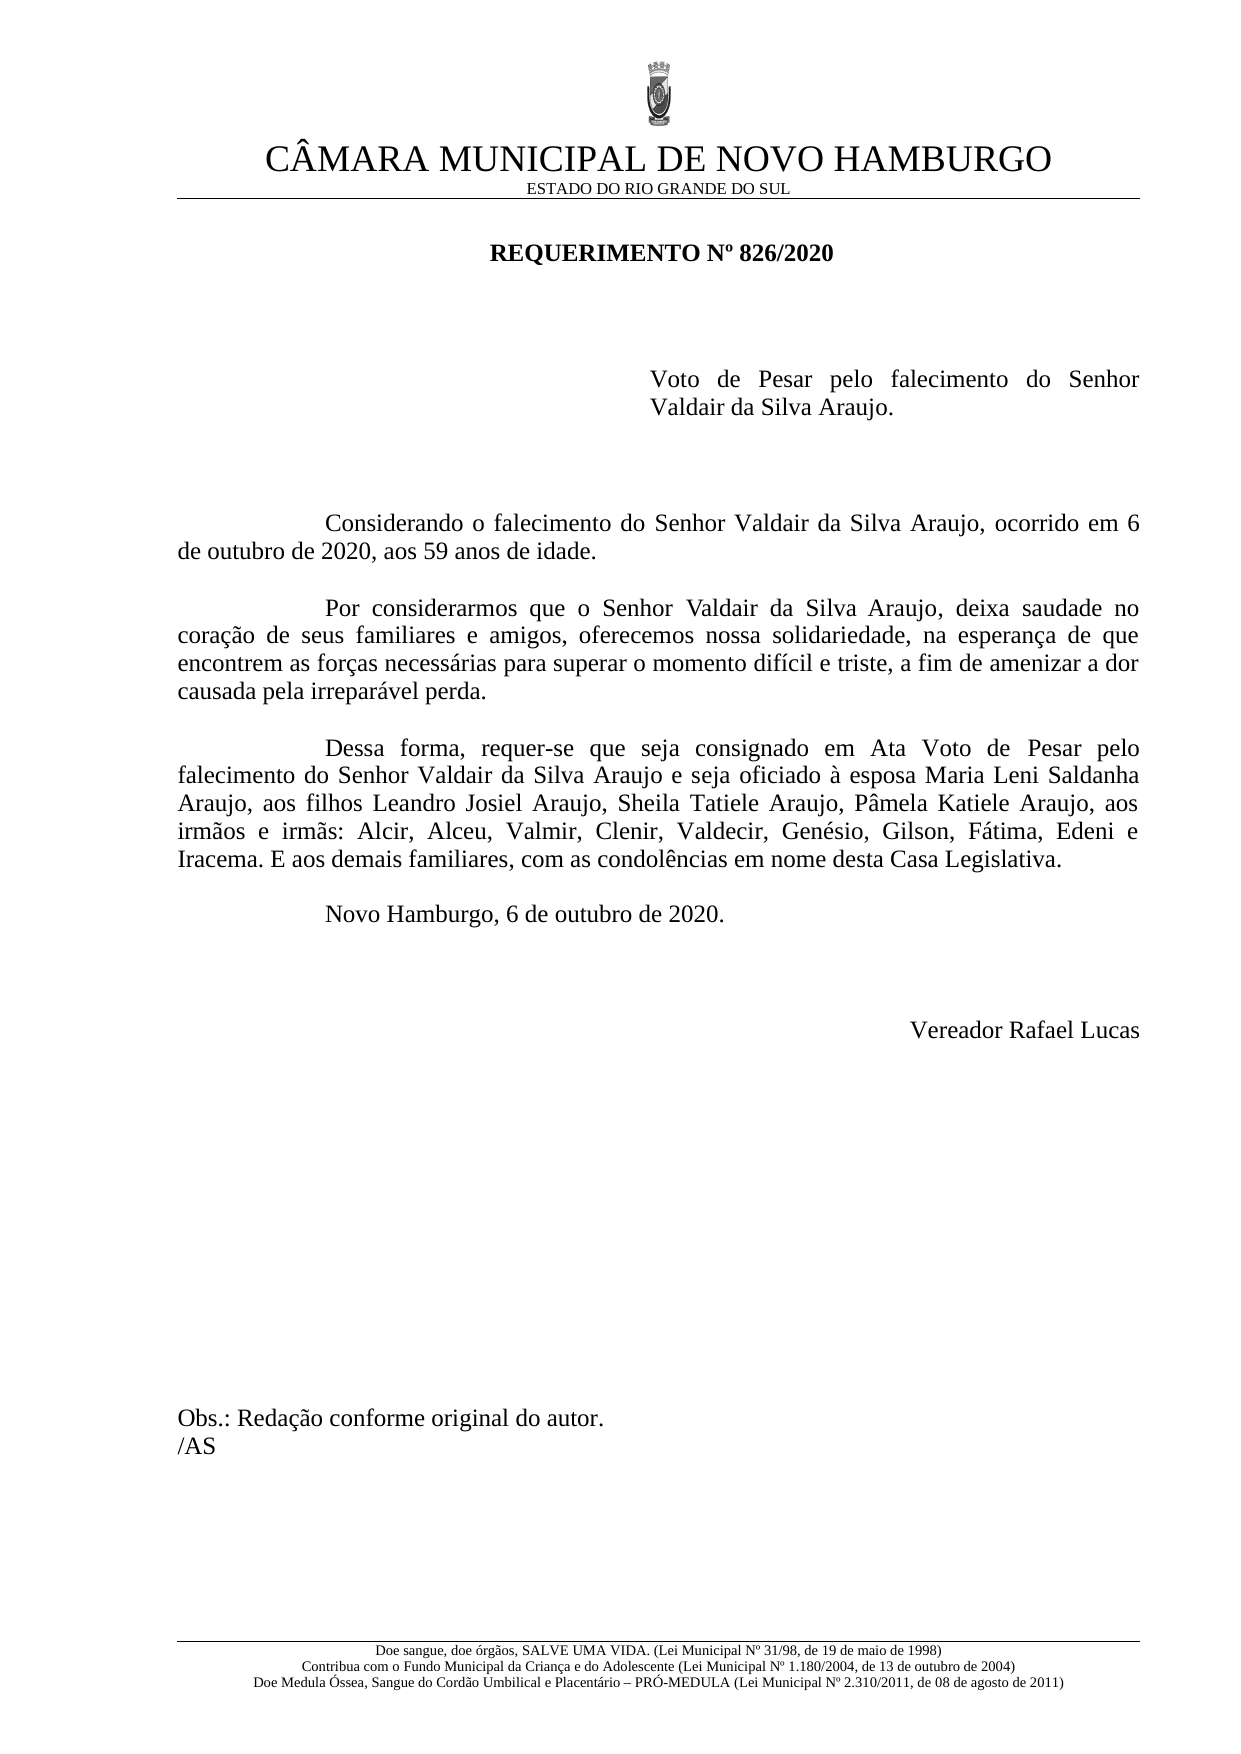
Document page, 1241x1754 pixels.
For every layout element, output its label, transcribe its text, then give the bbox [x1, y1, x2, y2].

text Considerando o falecimento do Senhor Valdair da Silva Araujo, ocorrido em 6 de outubro de 2020, aos 59 anos de idade. [177, 509, 1140, 565]
text Por considerarmos que o Senhor Valdair da Silva Araujo, deixa saudade no coração de seus familiares e amigos, oferecemos nossa solidariedade, na esperança de que encontrem as forças necessárias para superar o momento difícil e triste, a fim de amenizar a dor causada pela irreparável perda. [177, 594, 1140, 705]
text /AS [177, 1432, 1140, 1460]
text Novo Hamburgo, 6 de outubro de 2020. [177, 900, 1140, 928]
title REQUERIMENTO Nº 826/2020 [177, 239, 1140, 266]
text Voto de Pesar pelo falecimento do Senhor Valdair da Silva Araujo. [649, 365, 1140, 421]
text Vereador Rafael Lucas [177, 1016, 1140, 1044]
text Dessa forma, requer-se que seja consignado em Ata Voto de Pesar pelo falecimento do Senhor Valdair da Silva Araujo e seja oficiado à esposa Maria Leni Saldanha Araujo, aos filhos Leandro Josiel Araujo, Sheila Tatiele Araujo, Pâmela Katiele Araujo, aos irmãos e irmãs: Alcir, Alceu, Valmir, Clenir, Valdecir, Genésio, Gilson, Fátima, Edeni e Iracema. E aos demais familiares, com as condolências em nome desta Casa Legislativa. [177, 734, 1140, 872]
text Obs.: Redação conforme original do autor. [177, 1404, 1140, 1432]
